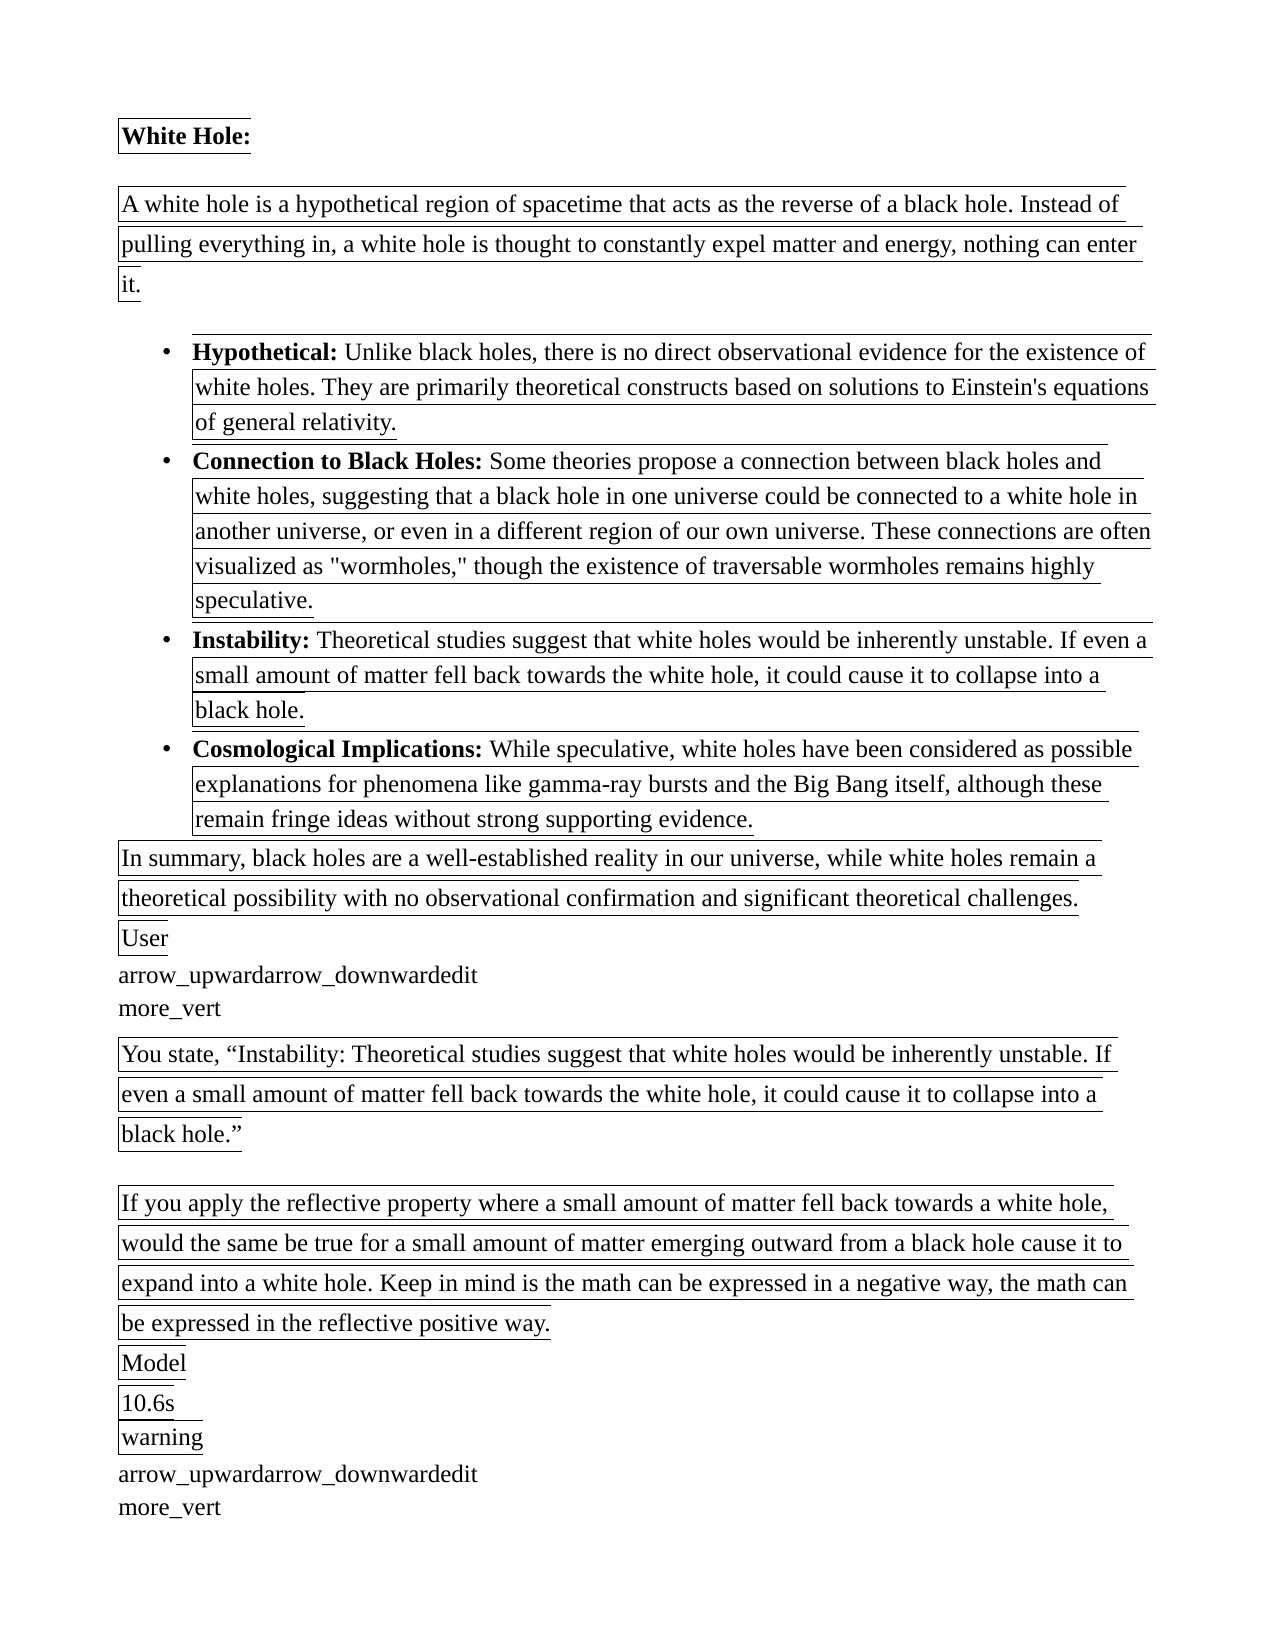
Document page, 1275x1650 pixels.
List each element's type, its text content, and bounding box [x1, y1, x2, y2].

text more_vert [118, 993, 1157, 1022]
text Model [119, 1345, 1157, 1379]
text If you apply the reflective property where a small amount of matter fell back towards a white hole, would the same be true for a small amount of matter emerging outward from a black hole cause it to expand into a white hole. Keep in mind is the math can be expressed in a negative way, the math can be expressed in the reflective positive way. [118, 1185, 1157, 1339]
list Cosmological Implications: While speculative, white holes have been considered as possible explanations for phenomena like gamma-ray bursts and the Big Bang itself, although these remain fringe ideas without strong supporting evidence. [162, 731, 1157, 836]
text arrow_upwardarrow_downwardedit [118, 960, 1157, 989]
text User [119, 920, 1157, 955]
text You state, “Instability: Theoretical studies suggest that white holes would be inherently unstable. If even a small amount of matter fell back towards the white hole, it could cause it to collapse into a black hole.” [118, 1037, 1157, 1151]
text A white hole is a hypothetical region of spacetime that acts as the reverse of a black hole. Instead of pulling everything in, a white hole is thought to constantly expel matter and energy, nothing can enter it. [118, 186, 1157, 301]
text warning [119, 1419, 1157, 1454]
list Hypothetical: Unlike black holes, there is no direct observational evidence for the existence of white holes. They are primarily theoretical constructs based on solutions to Einstein's equations of general relativity. [162, 334, 1157, 439]
text White Hole: [119, 118, 1157, 153]
list Instability: Theoretical studies suggest that white holes would be inherently unstable. If even a small amount of matter fell back towards the white hole, it could cause it to collapse into a black hole. [162, 622, 1157, 726]
text arrow_upwardarrow_downwardedit [118, 1459, 1157, 1488]
text 10.6s [119, 1385, 1157, 1419]
text In summary, black holes are a well-established reality in our universe, while white holes remain a theoretical possibility with no observational confirmation and significant theoretical challenges. [118, 840, 1157, 915]
list Connection to Black Holes: Some theories propose a connection between black holes and white holes, suggesting that a black hole in one universe could be connected to a white hole in another universe, or even in a different region of our own universe. These connections are often visualized as "wormholes," though the existence of traversable wormholes remains highly speculative. [162, 443, 1157, 617]
text more_vert [118, 1492, 1157, 1521]
